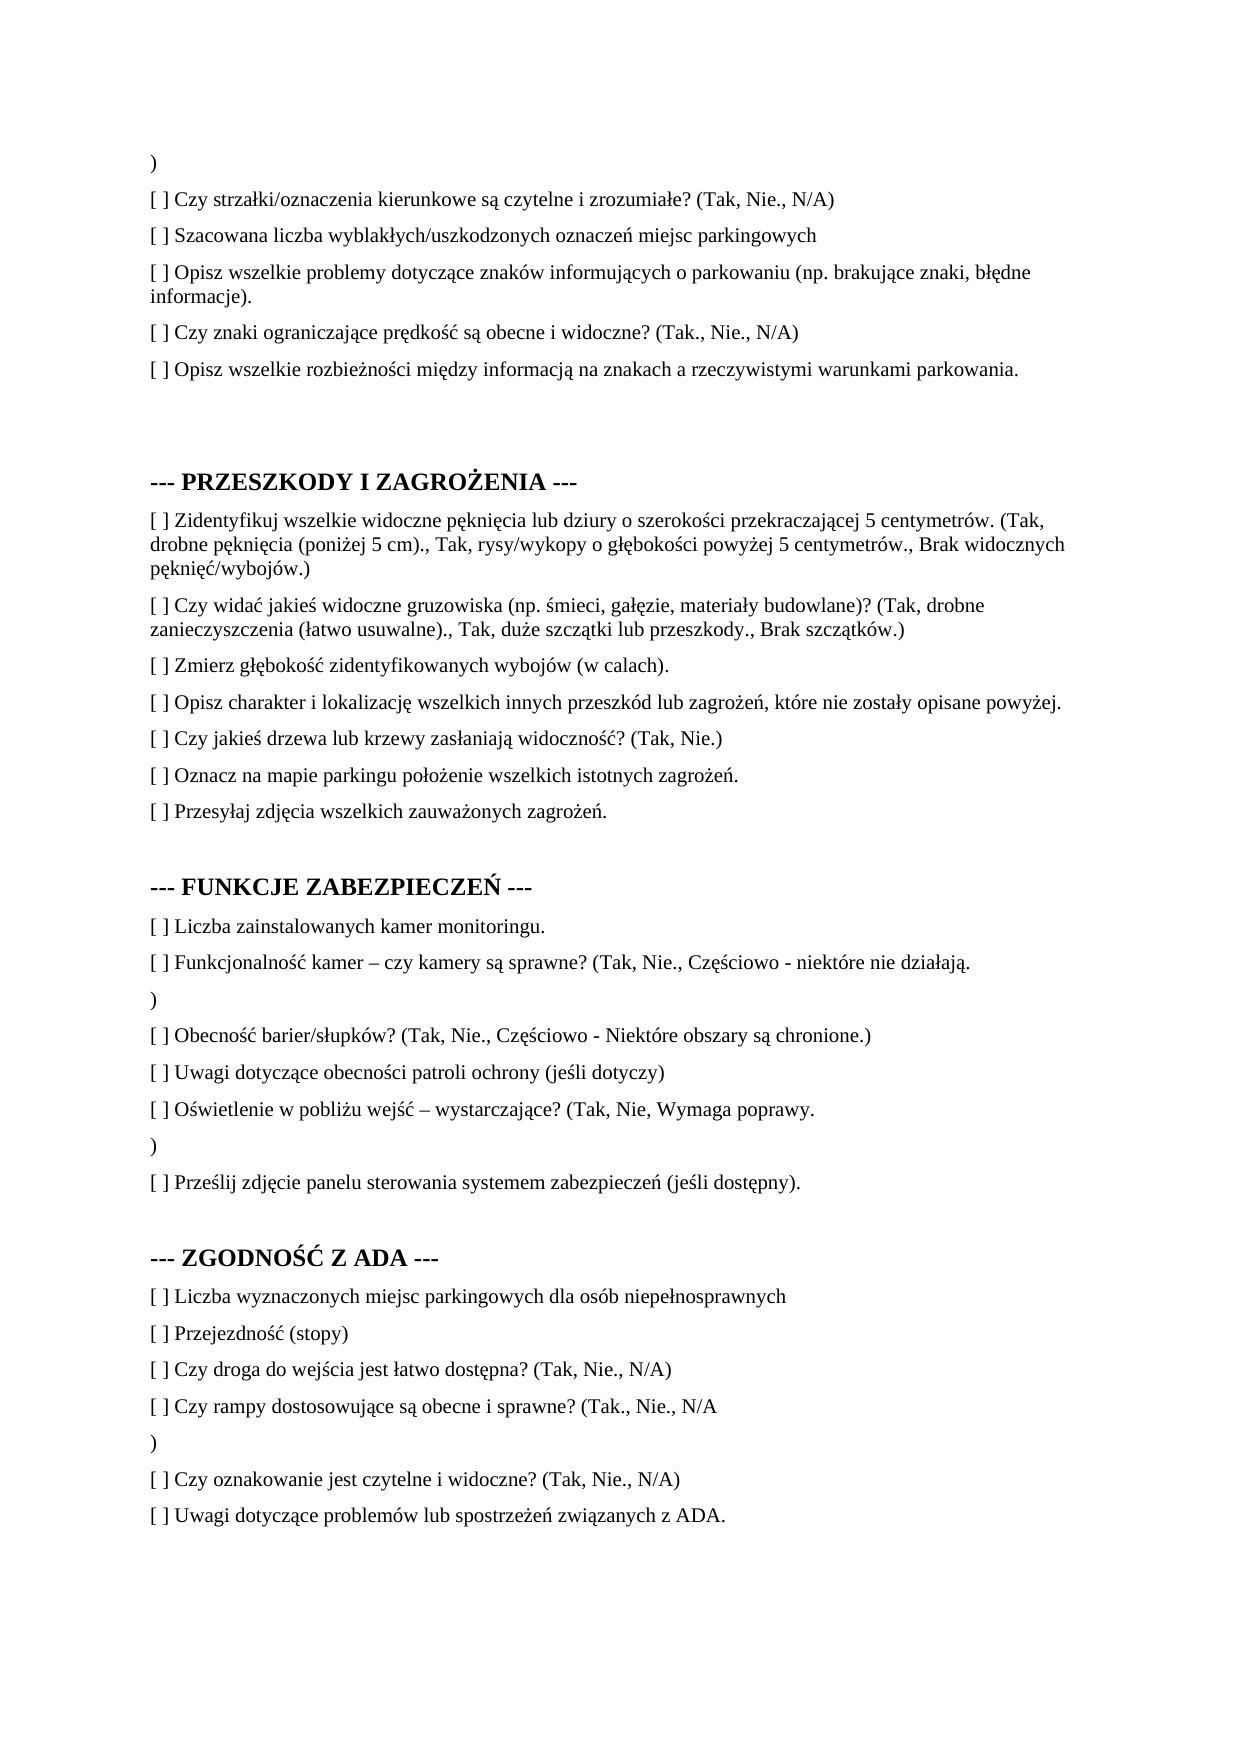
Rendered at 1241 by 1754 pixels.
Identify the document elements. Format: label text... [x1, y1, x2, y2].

text [ ] Szacowana liczba wyblakłych/uszkodzonych oznaczeń miejsc parkingowych [150, 223, 1090, 247]
text [ ] Prześlij zdjęcie panelu sterowania systemem zabezpieczeń (jeśli dostępny). [150, 1170, 1090, 1194]
text [ ] Czy strzałki/oznaczenia kierunkowe są czytelne i zrozumiałe? (Tak, Nie., N/A) [150, 187, 1090, 211]
text --- ZGODNOŚĆ Z ADA --- [150, 1243, 1090, 1272]
text ) [150, 1133, 1090, 1157]
text [ ] Obecność barier/słupków? (Tak, Nie., Częściowo - Niektóre obszary są chronione.) [150, 1023, 1090, 1047]
text [ ] Czy znaki ograniczające prędkość są obecne i widoczne? (Tak., Nie., N/A) [150, 320, 1090, 344]
text [ ] Liczba wyznaczonych miejsc parkingowych dla osób niepełnosprawnych [150, 1284, 1090, 1308]
text [ ] Uwagi dotyczące obecności patroli ochrony (jeśli dotyczy) [150, 1060, 1090, 1084]
text [ ] Oznacz na mapie parkingu położenie wszelkich istotnych zagrożeń. [150, 763, 1090, 787]
text [ ] Uwagi dotyczące problemów lub spostrzeżeń związanych z ADA. [150, 1503, 1090, 1527]
text [ ] Przesyłaj zdjęcia wszelkich zauważonych zagrożeń. [150, 799, 1090, 823]
text [ ] Czy droga do wejścia jest łatwo dostępna? (Tak, Nie., N/A) [150, 1357, 1090, 1381]
text [ ] Przejezdność (stopy) [150, 1321, 1090, 1345]
text [ ] Oświetlenie w pobliżu wejść – wystarczające? (Tak, Nie, Wymaga poprawy. [150, 1097, 1090, 1121]
text [ ] Zidentyfikuj wszelkie widoczne pęknięcia lub dziury o szerokości przekraczającej 5 centymetrów. (Tak, drobne pęknięcia (poniżej 5 cm)., Tak, rysy/wykopy o głębokości powyżej 5 centymetrów., Brak widocznych pęknięć/wybojów.) [150, 508, 1090, 580]
text --- FUNKCJE ZABEZPIECZEŃ --- [150, 872, 1090, 901]
text [ ] Opisz wszelkie rozbieżności między informacją na znakach a rzeczywistymi warunkami parkowania. [150, 357, 1090, 381]
text [ ] Zmierz głębokość zidentyfikowanych wybojów (w calach). [150, 653, 1090, 677]
text [ ] Czy jakieś drzewa lub krzewy zasłaniają widoczność? (Tak, Nie.) [150, 726, 1090, 750]
text ) [150, 150, 1090, 174]
text ) [150, 1430, 1090, 1454]
text --- PRZESZKODY I ZAGROŻENIA --- [150, 467, 1090, 495]
text [ ] Czy rampy dostosowujące są obecne i sprawne? (Tak., Nie., N/A [150, 1394, 1090, 1418]
text [ ] Liczba zainstalowanych kamer monitoringu. [150, 914, 1090, 938]
text [ ] Funkcjonalność kamer – czy kamery są sprawne? (Tak, Nie., Częściowo - niektóre nie działają. [150, 950, 1090, 974]
text [ ] Opisz wszelkie problemy dotyczące znaków informujących o parkowaniu (np. brakujące znaki, błędne informacje). [150, 260, 1090, 308]
text [ ] Czy oznakowanie jest czytelne i widoczne? (Tak, Nie., N/A) [150, 1467, 1090, 1491]
text ) [150, 987, 1090, 1011]
text [ ] Czy widać jakieś widoczne gruzowiska (np. śmieci, gałęzie, materiały budowlane)? (Tak, drobne zanieczyszczenia (łatwo usuwalne)., Tak, duże szczątki lub przeszkody., Brak szczątków.) [150, 592, 1090, 641]
text [ ] Opisz charakter i lokalizację wszelkich innych przeszkód lub zagrożeń, które nie zostały opisane powyżej. [150, 690, 1090, 714]
